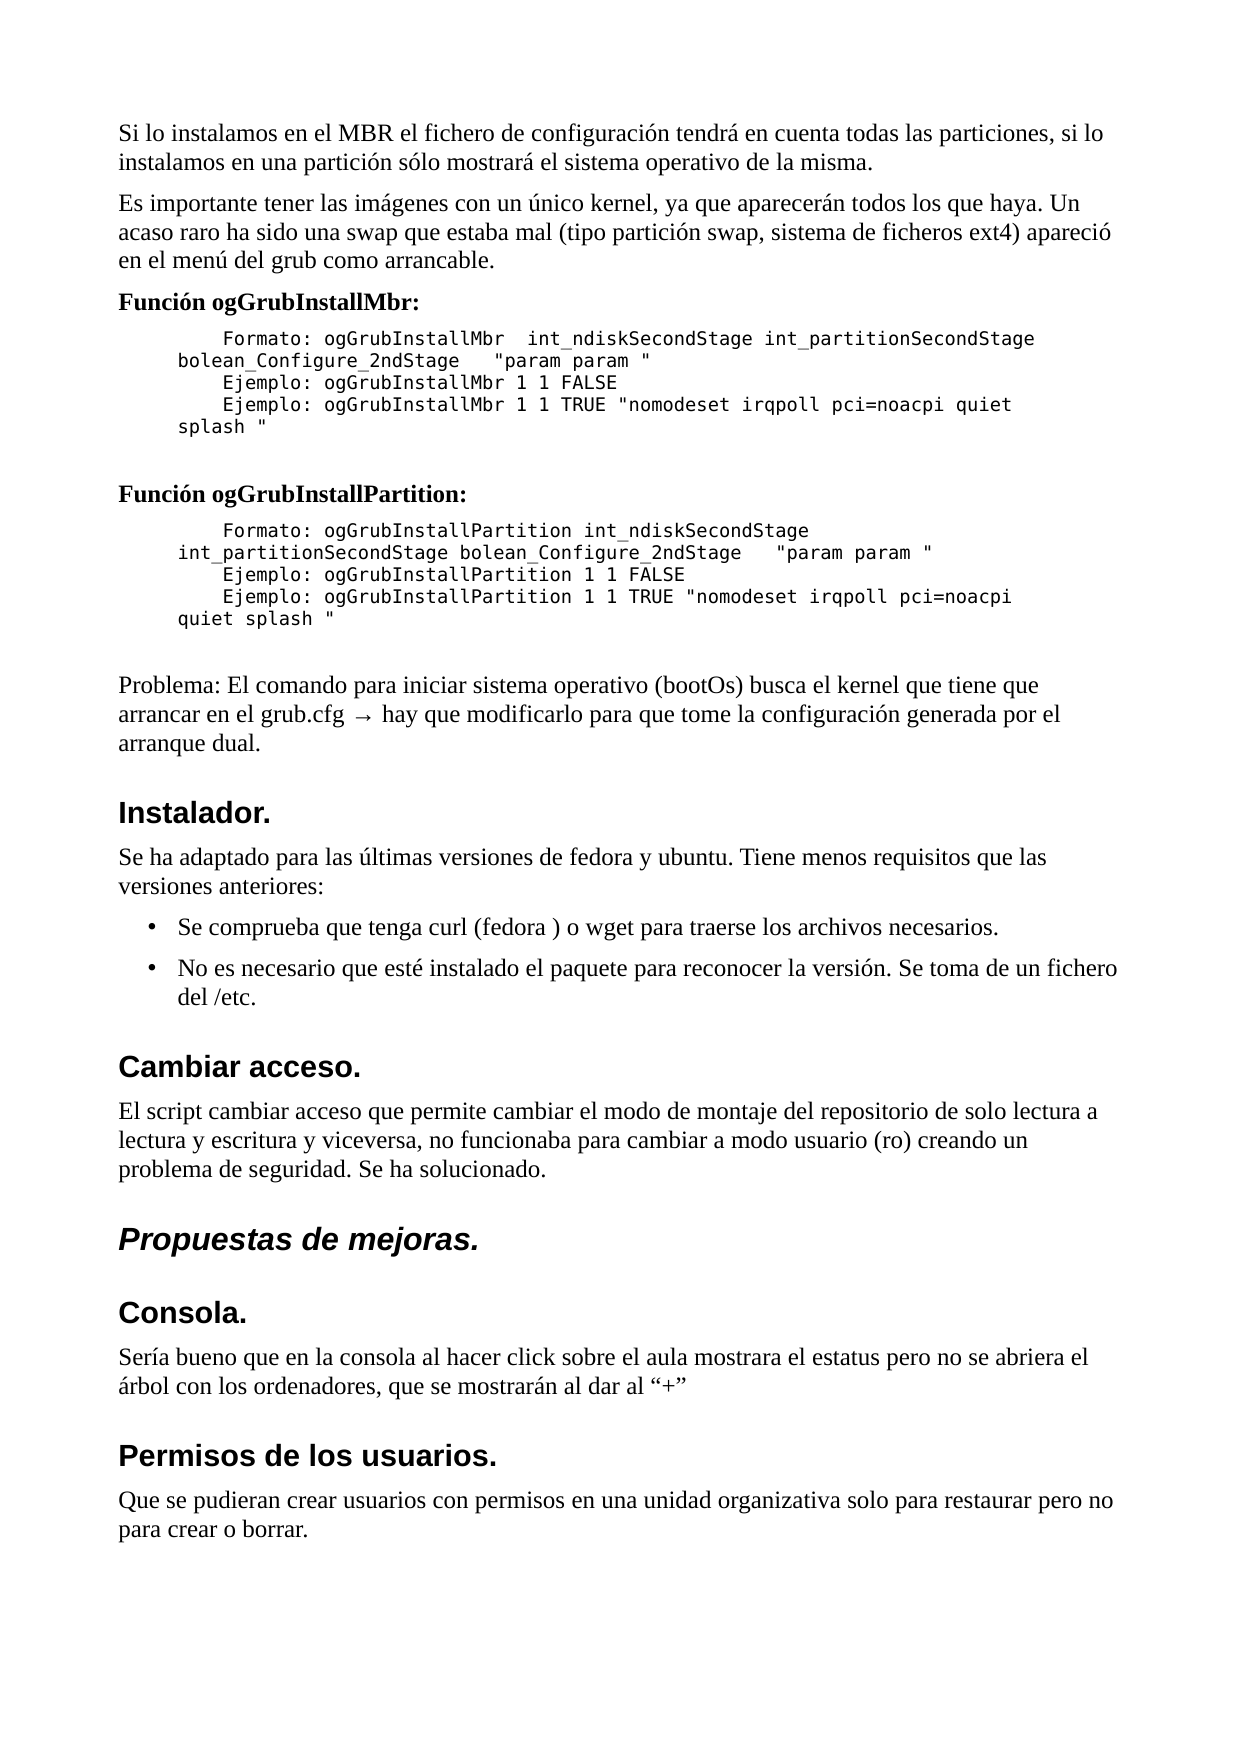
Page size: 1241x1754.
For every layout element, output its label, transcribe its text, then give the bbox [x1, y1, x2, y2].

text Se ha adaptado para las últimas versiones de fedora y ubuntu. Tiene menos requisitos que las versiones anteriores: [118, 842, 1122, 900]
subtitle Propuestas de mejoras. [118, 1220, 1122, 1257]
subtitle Permisos de los usuarios. [118, 1437, 1122, 1472]
text Es importante tener las imágenes con un único kernel, ya que aparecerán todos los que haya. Un acaso raro ha sido una swap que estaba mal (tipo partición swap, sistema de ficheros ext4) apareció en el menú del grub como arrancable. [118, 188, 1122, 274]
text Problema: El comando para iniciar sistema operativo (bootOs) busca el kernel que tiene que arrancar en el grub.cfg → hay que modificarlo para que tome la configuración generada por el arranque dual. [118, 671, 1122, 757]
text Si lo instalamos en el MBR el fichero de configuración tendrá en cuenta todas las particiones, si lo instalamos en una partición sólo mostrará el sistema operativo de la misma. [118, 118, 1122, 176]
text Formato: ogGrubInstallMbr int_ndiskSecondStage int_partitionSecondStage bolean_Configure_2ndStage "param param " Ejemplo: ogGrubInstallMbr 1 1 FALSE Ejemplo: ogGrubInstallMbr 1 1 TRUE "nomodeset irqpoll pci=noacpi quiet splash " [177, 328, 1063, 437]
subtitle Consola. [118, 1294, 1122, 1330]
text Función ogGrubInstallMbr: [118, 287, 1122, 316]
text Que se pudieran crear usuarios con permisos en una unidad organizativa solo para restaurar pero no para crear o borrar. [118, 1485, 1122, 1542]
text Sería bueno que en la consola al hacer click sobre el aula mostrara el estatus pero no se abriera el árbol con los ordenadores, que se mostrarán al dar al “+” [118, 1342, 1122, 1400]
list No es necesario que esté instalado el paquete para reconocer la versión. Se toma de un fichero del /etc. [148, 953, 1122, 1011]
subtitle Cambiar acceso. [118, 1048, 1122, 1084]
list Se comprueba que tenga curl (fedora ) o wget para traerse los archivos necesarios. [148, 912, 1122, 941]
text El script cambiar acceso que permite cambiar el modo de montaje del repositorio de solo lectura a lectura y escritura y viceversa, no funcionaba para cambiar a modo usuario (ro) creando un problema de seguridad. Se ha solucionado. [118, 1096, 1122, 1182]
text Función ogGrubInstallPartition: [118, 479, 1122, 507]
subtitle Instalador. [118, 794, 1122, 830]
text Formato: ogGrubInstallPartition int_ndiskSecondStage int_partitionSecondStage bolean_Configure_2ndStage "param param " Ejemplo: ogGrubInstallPartition 1 1 FALSE Ejemplo: ogGrubInstallPartition 1 1 TRUE "nomodeset irqpoll pci=noacpi quiet splash " [177, 520, 1063, 629]
